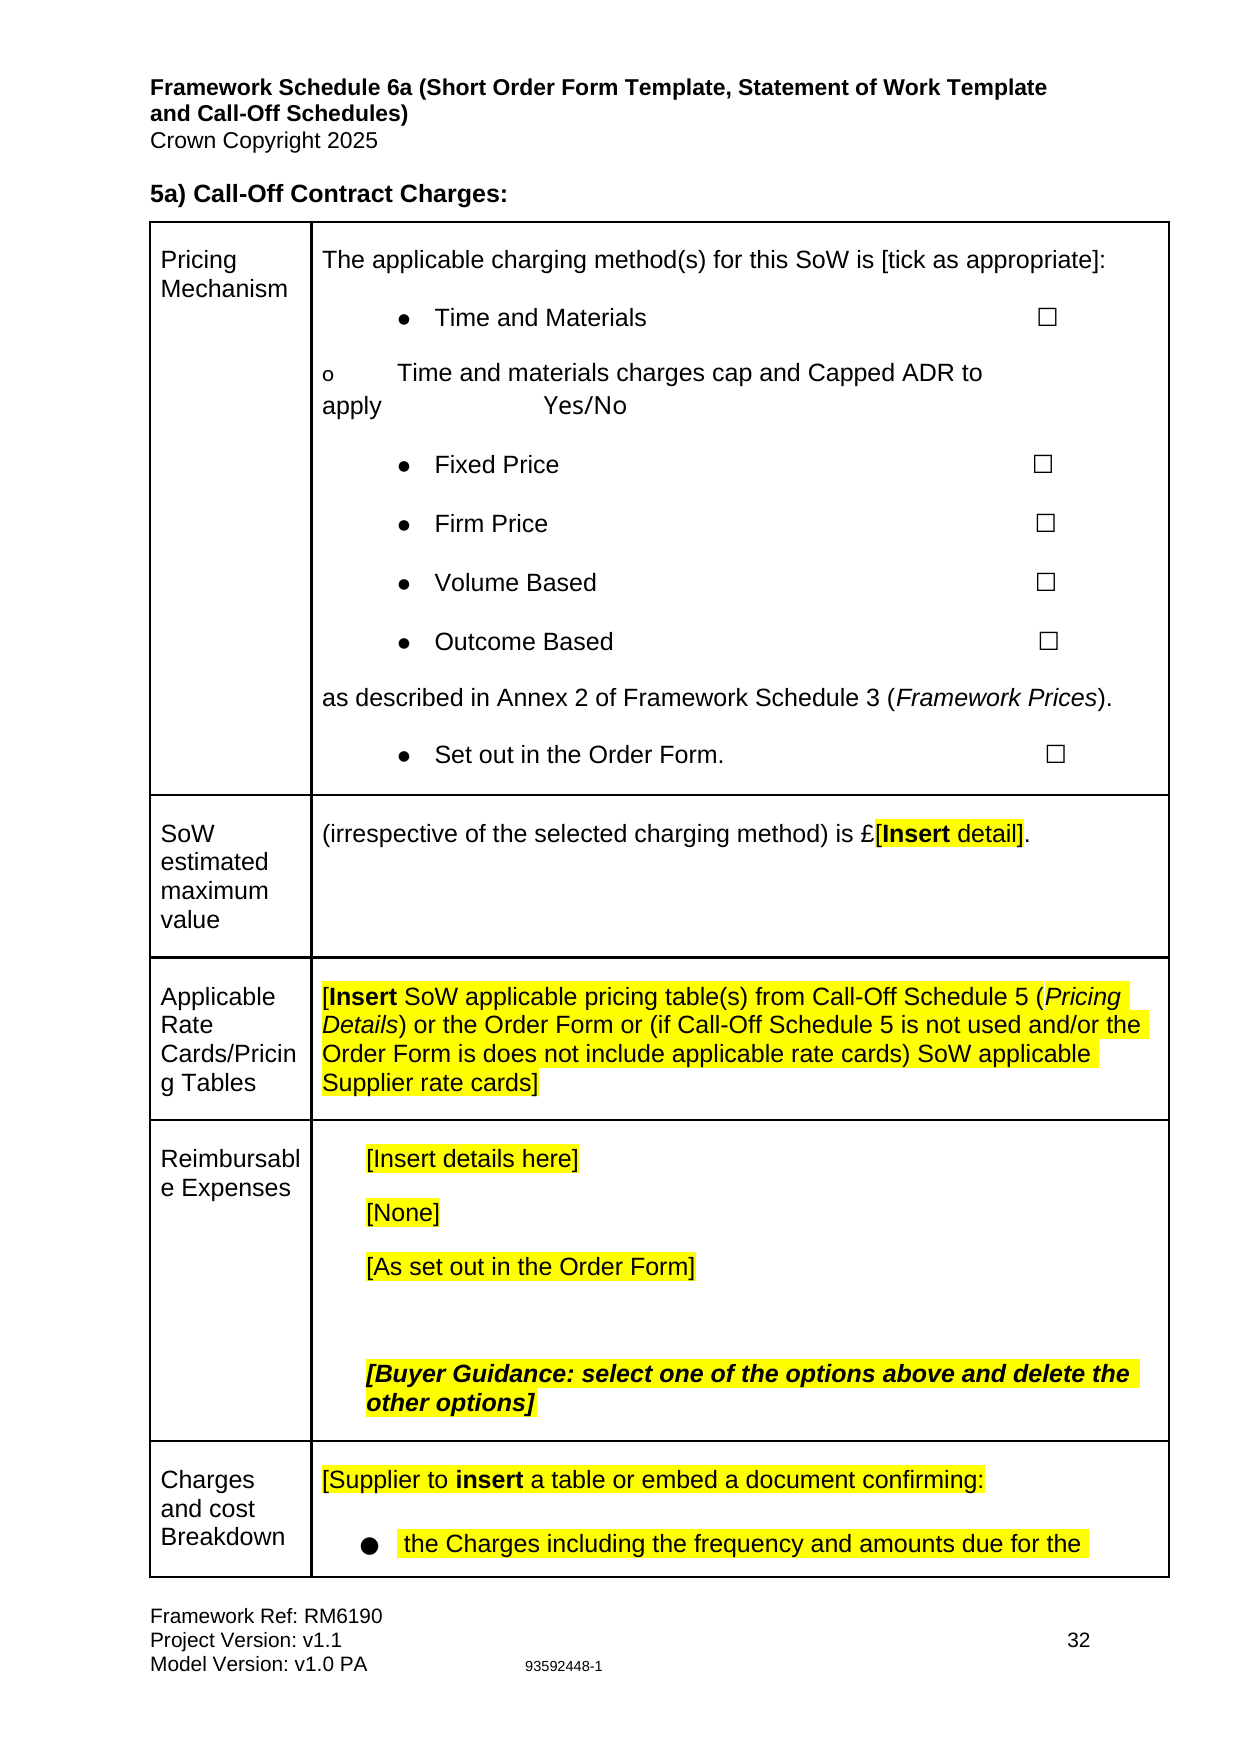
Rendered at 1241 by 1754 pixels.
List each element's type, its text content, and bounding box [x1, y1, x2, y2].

table_cell Reimbursable Expenses [151, 1121, 310, 1440]
table_cell [Insert SoW applicable pricing table(s) from Call-Off Schedule 5 (Pricing Details) or the Order Form or (if Call-Off Schedule 5 is not used and/or the Order Form is does not include applicable rate cards) SoW applicable Supplier rate cards] [313, 959, 1168, 1119]
table_cell [Insert details here] [None] [As set out in the Order Form] [Buyer Guidance: select one of the options above and delete the other options] [313, 1121, 1168, 1440]
table_cell [Supplier to insert a table or embed a document confirming: the Charges including the frequency and amounts due for the [313, 1442, 1168, 1576]
table_header Pricing Mechanism [151, 223, 310, 793]
table_cell (irrespective of the selected charging method) is £[Insert detail]. [313, 796, 1168, 956]
table_cell Applicable Rate Cards/Pricing Tables [151, 959, 310, 1119]
table_cell SoW estimated maximum value [151, 796, 310, 956]
table_cell Charges and cost Breakdown [151, 1442, 310, 1576]
text 5a) Call-Off Contract Charges: [150, 179, 1090, 208]
table_header The applicable charging method(s) for this SoW is [tick as appropriate]: Time and Materials ☐ Time and materials charges cap and Capped ADR to apply Yes/No Fixed Price ☐ Firm Price ☐ Volume Based ☐ Outcome Based ☐ as described in Annex 2 of Framework Schedule 3 (Framework Prices). Set out in the Order Form. ☐ [313, 223, 1168, 793]
